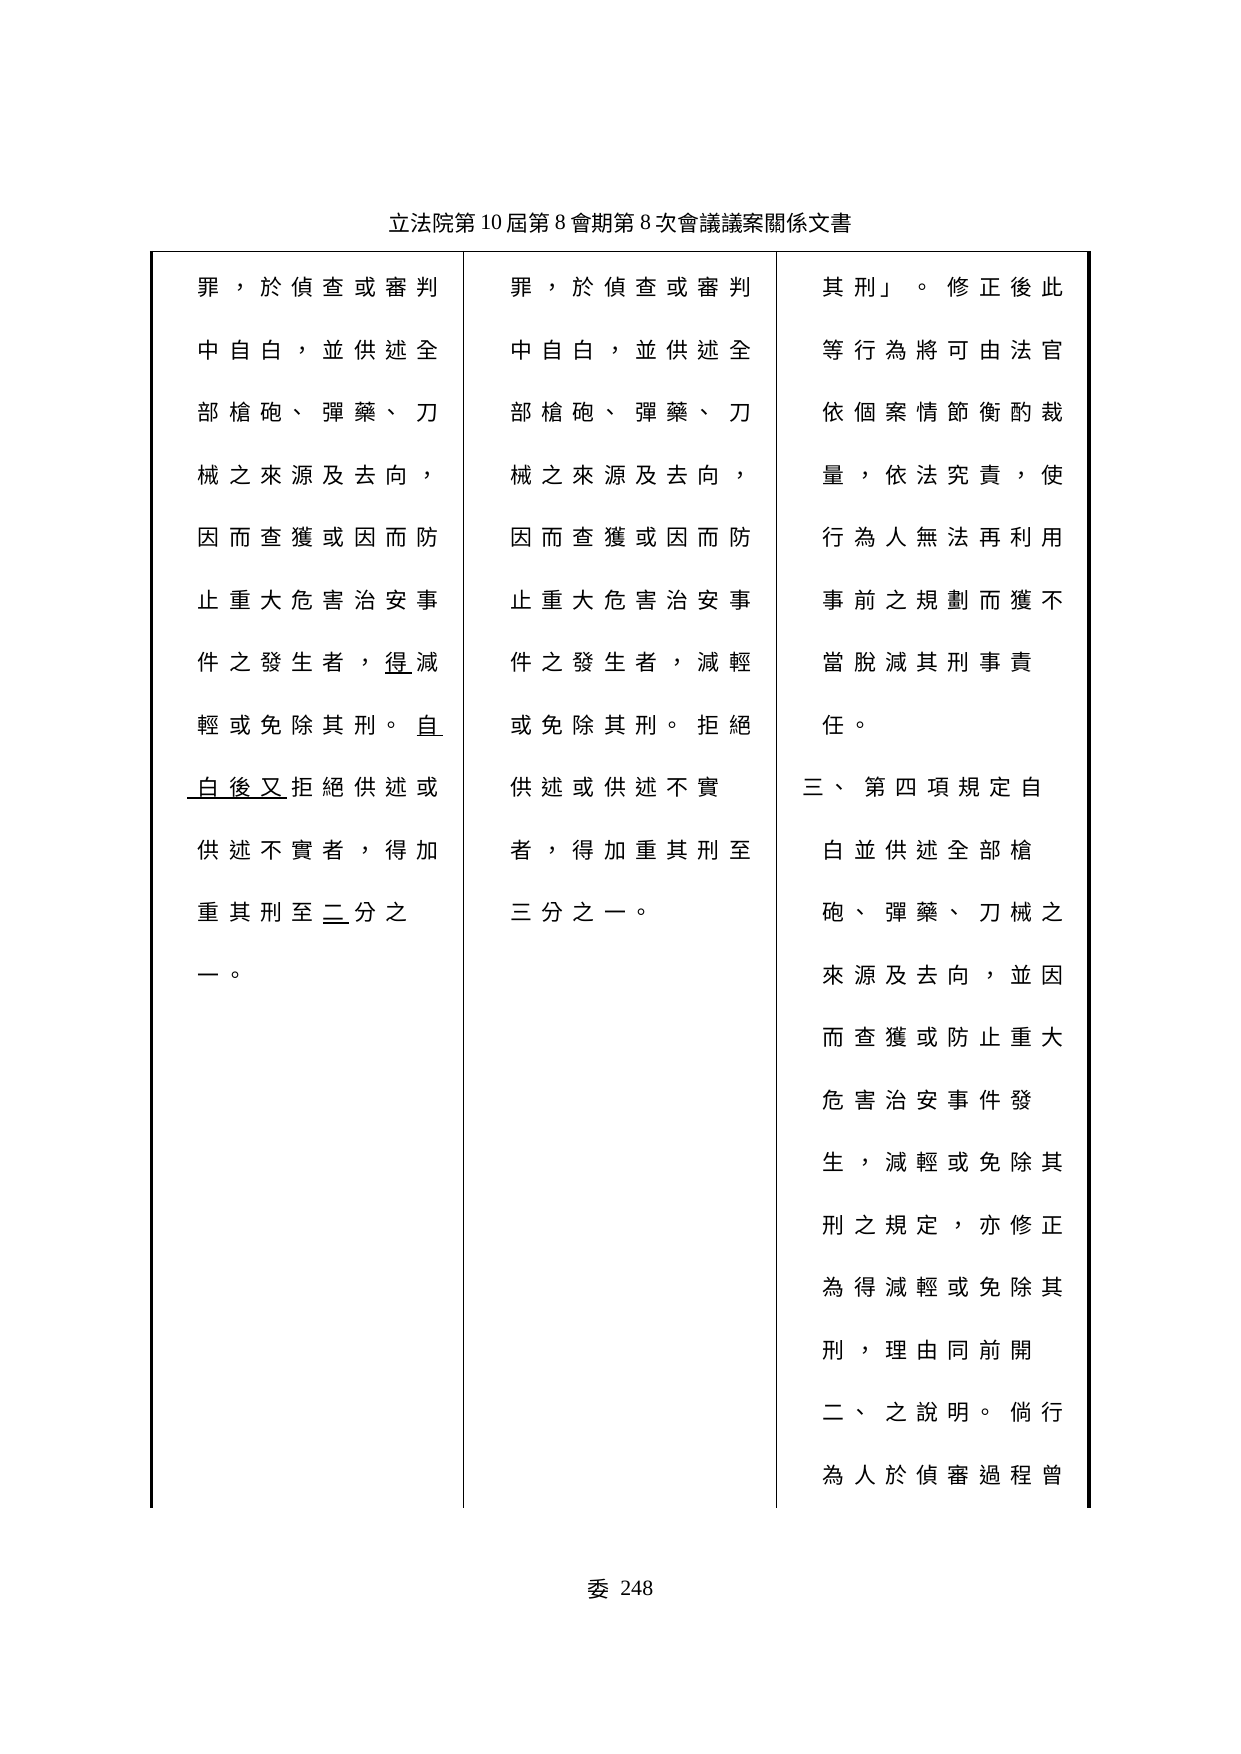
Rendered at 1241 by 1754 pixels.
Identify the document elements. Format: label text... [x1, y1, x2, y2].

table_cell 罪，於偵查或審判中自白，並供述全部槍砲、彈藥、刀械之來源及去向，因而查獲或因而防止重大危害治安事件之發生者，減輕或免除其刑。拒絕供述或供述不實者，得加重其刑至三分之一。 [464, 252, 776, 1508]
table_cell 罪，於偵查或審判中自白，並供述全部槍砲、彈藥、刀械之來源及去向，因而查獲或因而防止重大危害治安事件之發生者，得減輕或免除其刑。自白後又拒絕供述或供述不實者，得加重其刑至二分之一。 [153, 252, 463, 1508]
table_cell 其刑」。修正後此等行為將可由法官依個案情節衡酌裁量，依法究責，使行為人無法再利用事前之規劃而獲不當脫減其刑事責任。 三、第四項規定自白並供述全部槍砲、彈藥、刀械之來源及去向，並因而查獲或防止重大危害治安事件發生，減輕或免除其刑之規定，亦修正為得減輕或免除其刑，理由同前開二、之說明。倘行為人於偵審過程曾 [777, 252, 1087, 1508]
